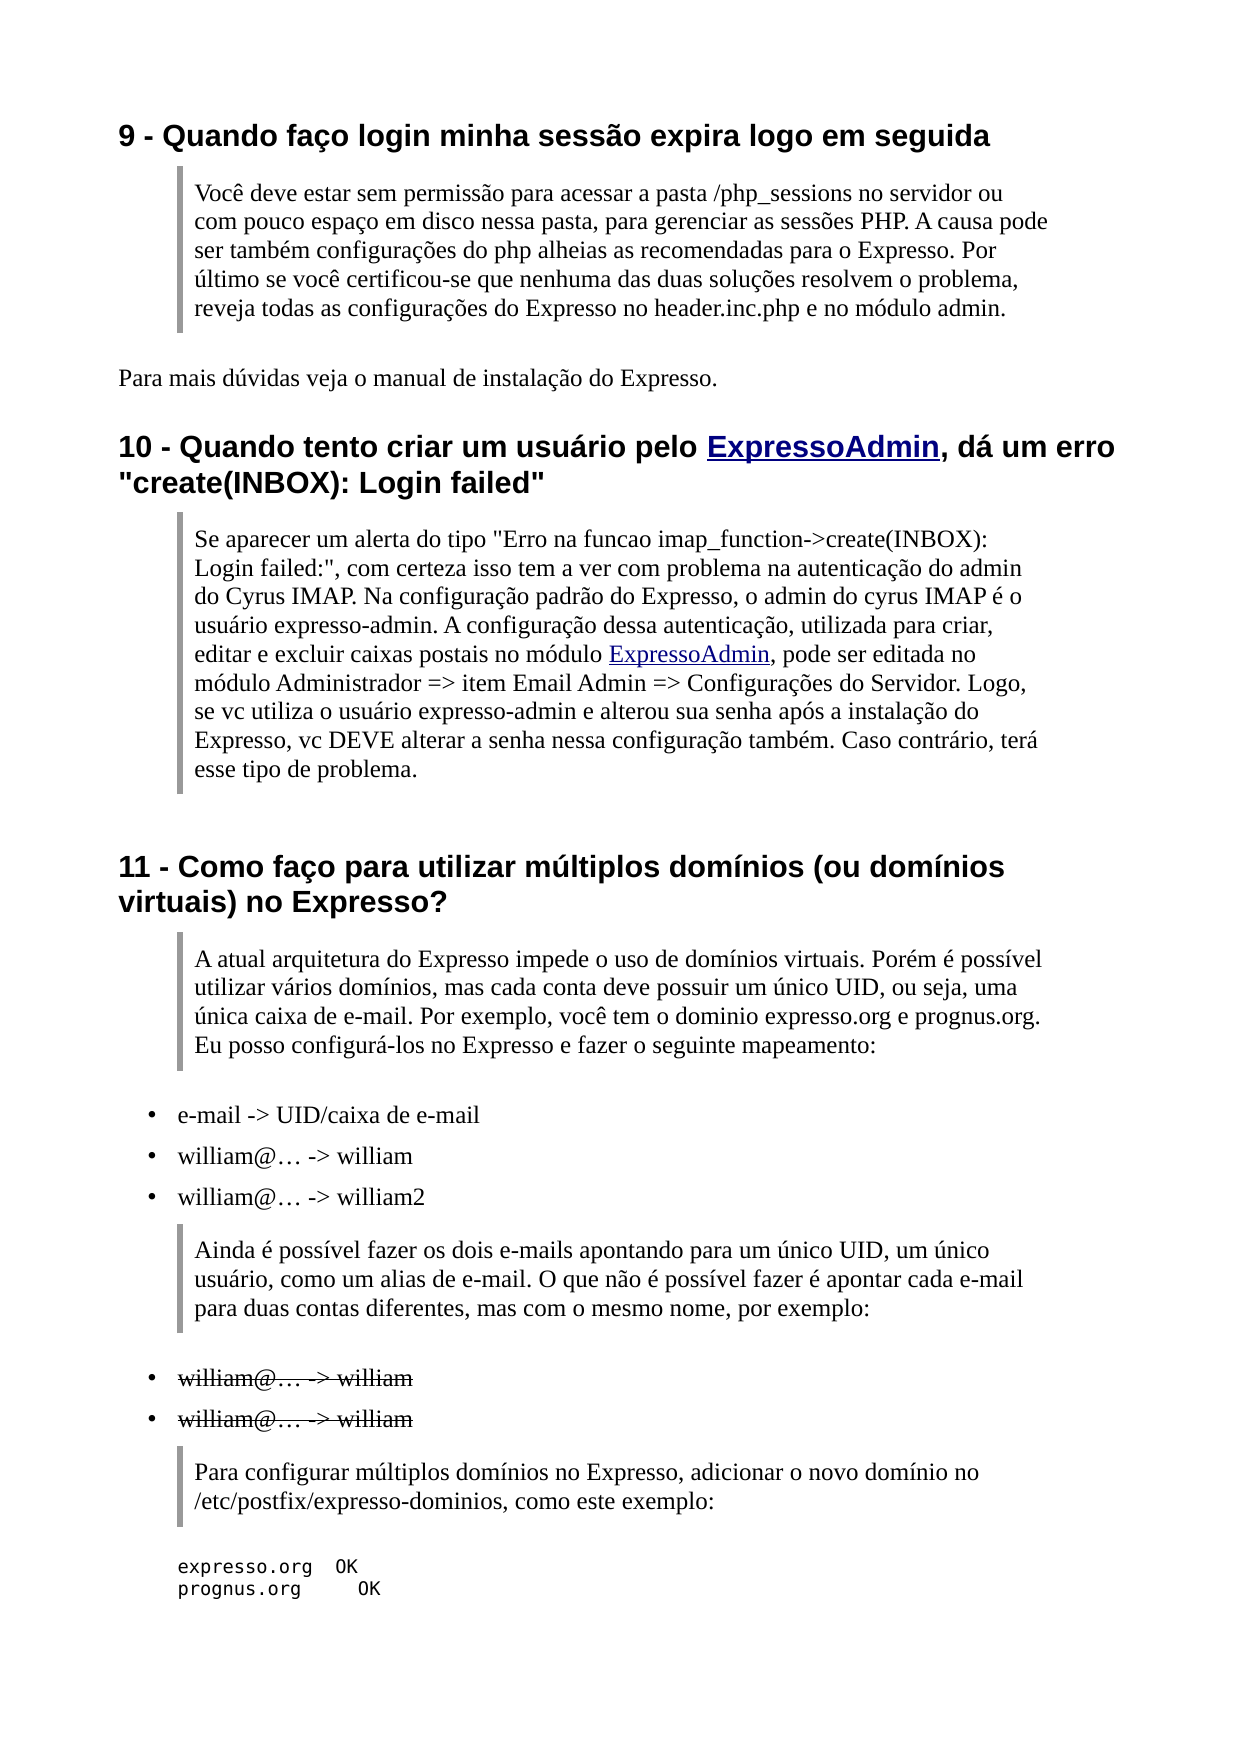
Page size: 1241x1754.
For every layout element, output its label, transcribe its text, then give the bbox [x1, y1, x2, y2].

text A atual arquitetura do Expresso impede o uso de domínios virtuais. Porém é possível utilizar vários domínios, mas cada conta deve possuir um único UID, ou seja, uma única caixa de e-mail. Por exemplo, você tem o dominio expresso.org e prognus.org. Eu posso configurá-los no Expresso e fazer o seguinte mapeamento: [183, 932, 1063, 1071]
subtitle 10 - Quando tento criar um usuário pelo ExpressoAdmin, dá um erro "create(INBOX): Login failed" [118, 429, 1122, 499]
list e-mail -> UID/caixa de e-mail [148, 1100, 1122, 1129]
list william@… -> william [148, 1141, 1122, 1170]
list william@… -> william2 [148, 1182, 1122, 1211]
text Ainda é possível fazer os dois e-mails apontando para um único UID, um único usuário, como um alias de e-mail. O que não é possível fazer é apontar cada e-mail para duas contas diferentes, mas com o mesmo nome, por exemplo: [183, 1224, 1063, 1333]
text Você deve estar sem permissão para acessar a pasta /php_sessions no servidor ou com pouco espaço em disco nessa pasta, para gerenciar as sessões PHP. A causa pode ser também configurações do php alheias as recomendadas para o Expresso. Por último se você certificou-se que nenhuma das duas soluções resolvem o problema, reveja todas as configurações do Expresso no header.inc.php e no módulo admin. [183, 166, 1063, 333]
subtitle 9 - Quando faço login minha sessão expira logo em seguida [118, 118, 1122, 153]
list william@… -> william [148, 1363, 1122, 1392]
text Para configurar múltiplos domínios no Expresso, adicionar o novo domínio no /etc/postfix/expresso-dominios, como este exemplo: [183, 1446, 1063, 1527]
list william@… -> william [148, 1404, 1122, 1433]
text Se aparecer um alerta do tipo "Erro na funcao imap_function->create(INBOX): Login failed:", com certeza isso tem a ver com problema na autenticação do admin do Cyrus IMAP. Na configuração padrão do Expresso, o admin do cyrus IMAP é o usuário expresso-admin. A configuração dessa autenticação, utilizada para criar, editar e excluir caixas postais no módulo ExpressoAdmin, pode ser editada no módulo Administrador => item Email Admin => Configurações do Servidor. Logo, se vc utiliza o usuário expresso-admin e alterou sua senha após a instalação do Expresso, vc DEVE alterar a senha nessa configuração também. Caso contrário, terá esse tipo de problema. [183, 512, 1063, 794]
text expresso.org OK prognus.org OK [177, 1556, 1063, 1600]
text Para mais dúvidas veja o manual de instalação do Expresso. [118, 363, 1122, 391]
subtitle 11 - Como faço para utilizar múltiplos domínios (ou domínios virtuais) no Expresso? [118, 849, 1122, 919]
